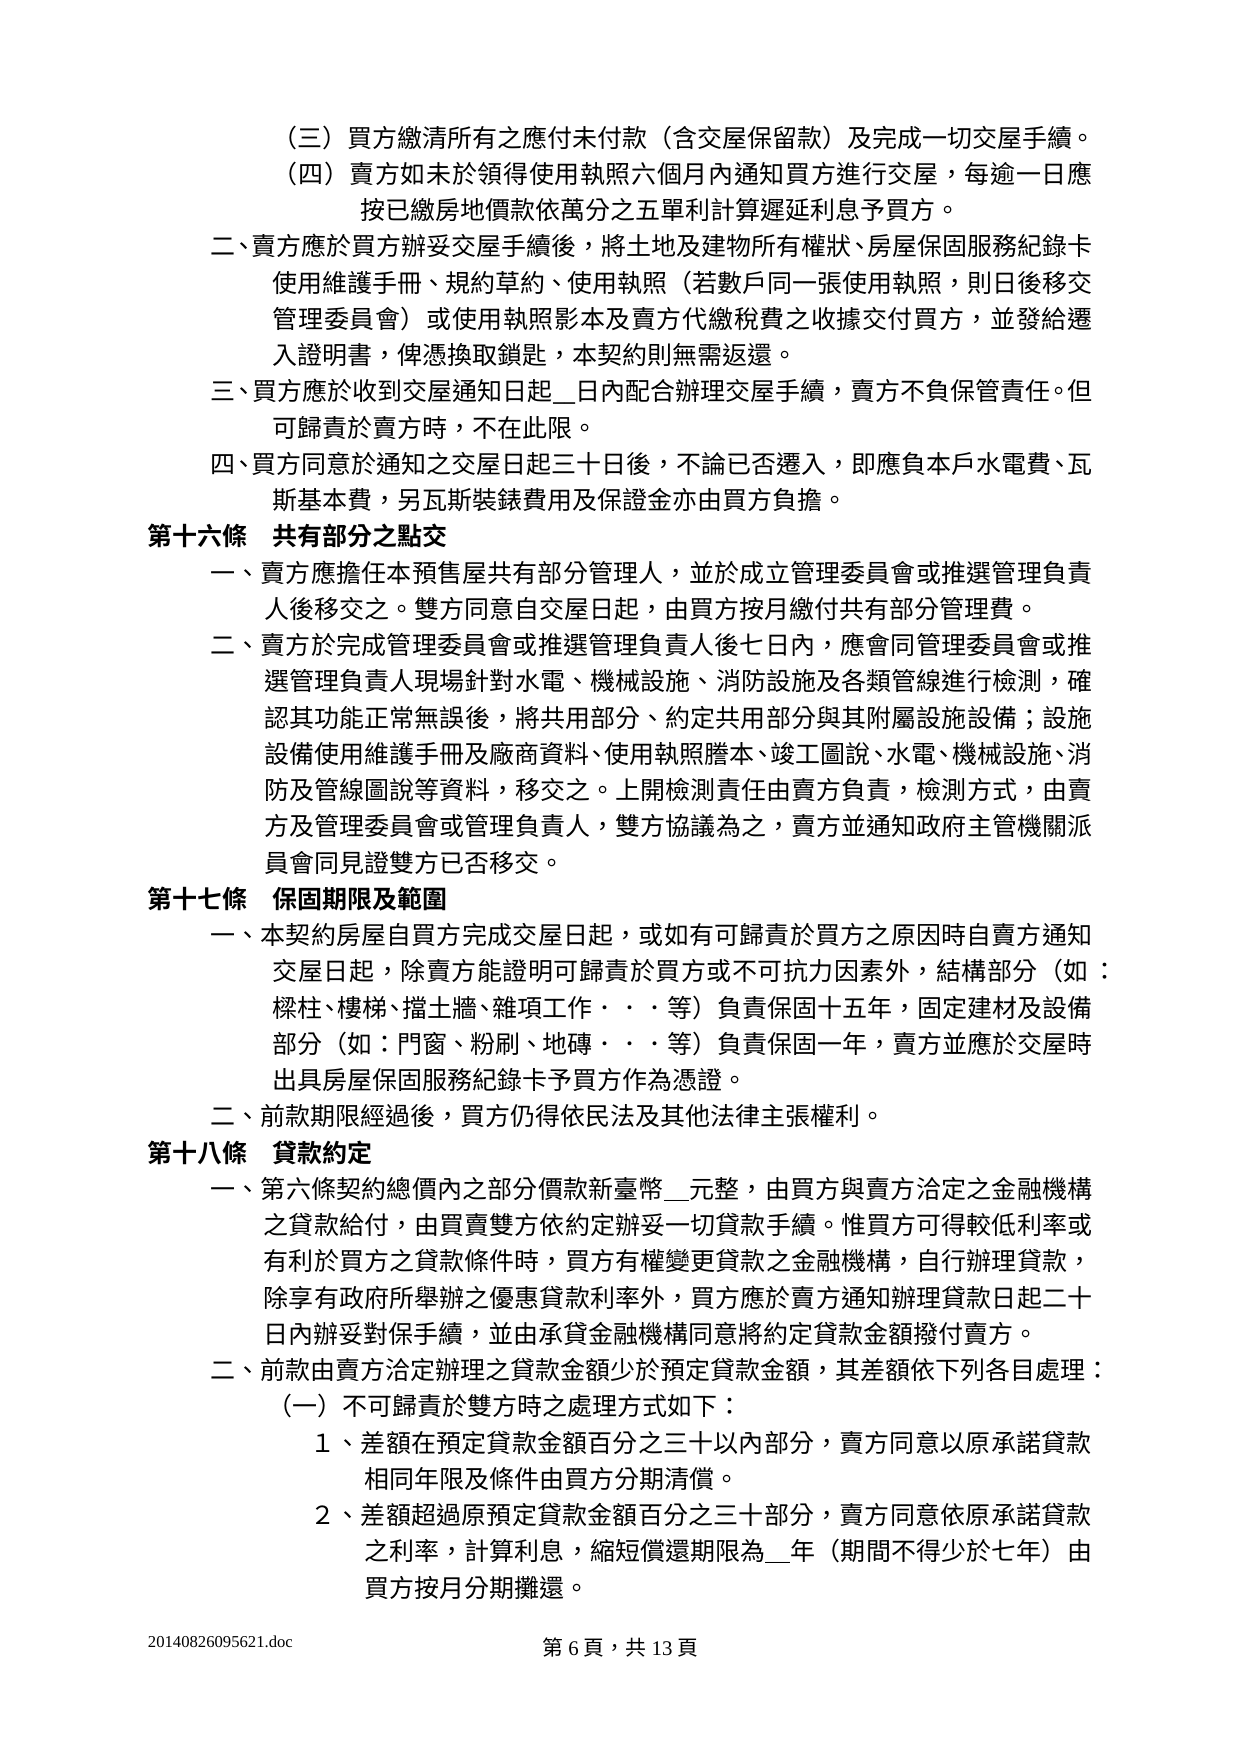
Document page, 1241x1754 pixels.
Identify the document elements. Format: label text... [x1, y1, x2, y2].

text ２、差額超過原預定貸款金額百分之三十部分，賣方同意依原承諾貸款之利率，計算利息，縮短償還期限為＿年（期間不得少於七年）由買方按月分期攤還。 [310, 1496, 1092, 1604]
text 一、賣方應擔任本預售屋共有部分管理人，並於成立管理委員會或推選管理負責人後移交之。雙方同意自交屋日起，由買方按月繳付共有部分管理費。 [210, 553, 1092, 626]
text 一、第六條契約總價內之部分價款新臺幣＿元整，由買方與賣方洽定之金融機構之貸款給付，由買賣雙方依約定辦妥一切貸款手續。惟買方可得較低利率或有利於買方之貸款條件時，買方有權變更貸款之金融機構，自行辦理貸款，除享有政府所舉辦之優惠貸款利率外，買方應於賣方通知辦理貸款日起二十日內辦妥對保手續，並由承貸金融機構同意將約定貸款金額撥付賣方。 [210, 1169, 1092, 1351]
text 四、買方同意於通知之交屋日起三十日後，不論已否遷入，即應負本戶水電費、瓦斯基本費，另瓦斯裝錶費用及保證金亦由買方負擔。 [210, 444, 1092, 517]
text 一、本契約房屋自買方完成交屋日起，或如有可歸責於買方之原因時自賣方通知交屋日起，除賣方能證明可歸責於買方或不可抗力因素外，結構部分（如：樑柱、樓梯、擋土牆、雜項工作．．．等）負責保固十五年，固定建材及設備部分（如：門窗、粉刷、地磚．．．等）負責保固一年，賣方並應於交屋時出具房屋保固服務紀錄卡予買方作為憑證。 [210, 916, 1092, 1097]
text １、差額在預定貸款金額百分之三十以內部分，賣方同意以原承諾貸款相同年限及條件由買方分期清償。 [310, 1423, 1092, 1496]
text 二、賣方應於買方辦妥交屋手續後，將土地及建物所有權狀、房屋保固服務紀錄卡、使用維護手冊、規約草約、使用執照（若數戶同一張使用執照，則日後移交管理委員會）或使用執照影本及賣方代繳稅費之收據交付買方，並發給遷入證明書，俾憑換取鎖匙，本契約則無需返還。 [210, 227, 1092, 372]
text 二、前款期限經過後，買方仍得依民法及其他法律主張權利。 [210, 1097, 1092, 1133]
text 第十六條 共有部分之點交 [148, 517, 1092, 553]
text 二、前款由賣方洽定辦理之貸款金額少於預定貸款金額，其差額依下列各目處理： [210, 1351, 1092, 1387]
text （三）買方繳清所有之應付未付款（含交屋保留款）及完成一切交屋手續。 [273, 118, 1092, 154]
text 第十七條 保固期限及範圍 [148, 879, 1092, 916]
text 第十八條 貸款約定 [148, 1133, 1092, 1169]
text （一）不可歸責於雙方時之處理方式如下： [235, 1387, 1092, 1423]
text （四）賣方如未於領得使用執照六個月內通知買方進行交屋，每逾一日應按已繳房地價款依萬分之五單利計算遲延利息予買方。 [273, 154, 1092, 227]
text 二、賣方於完成管理委員會或推選管理負責人後七日內，應會同管理委員會或推選管理負責人現場針對水電、機械設施、消防設施及各類管線進行檢測，確認其功能正常無誤後，將共用部分、約定共用部分與其附屬設施設備；設施設備使用維護手冊及廠商資料、使用執照謄本、竣工圖說、水電、機械設施、消防及管線圖說等資料，移交之。上開檢測責任由賣方負責，檢測方式，由賣方及管理委員會或管理負責人，雙方協議為之，賣方並通知政府主管機關派員會同見證雙方已否移交。 [210, 626, 1092, 879]
text 三、買方應於收到交屋通知日起__日內配合辦理交屋手續，賣方不負保管責任。但可歸責於賣方時，不在此限。 [210, 372, 1092, 444]
